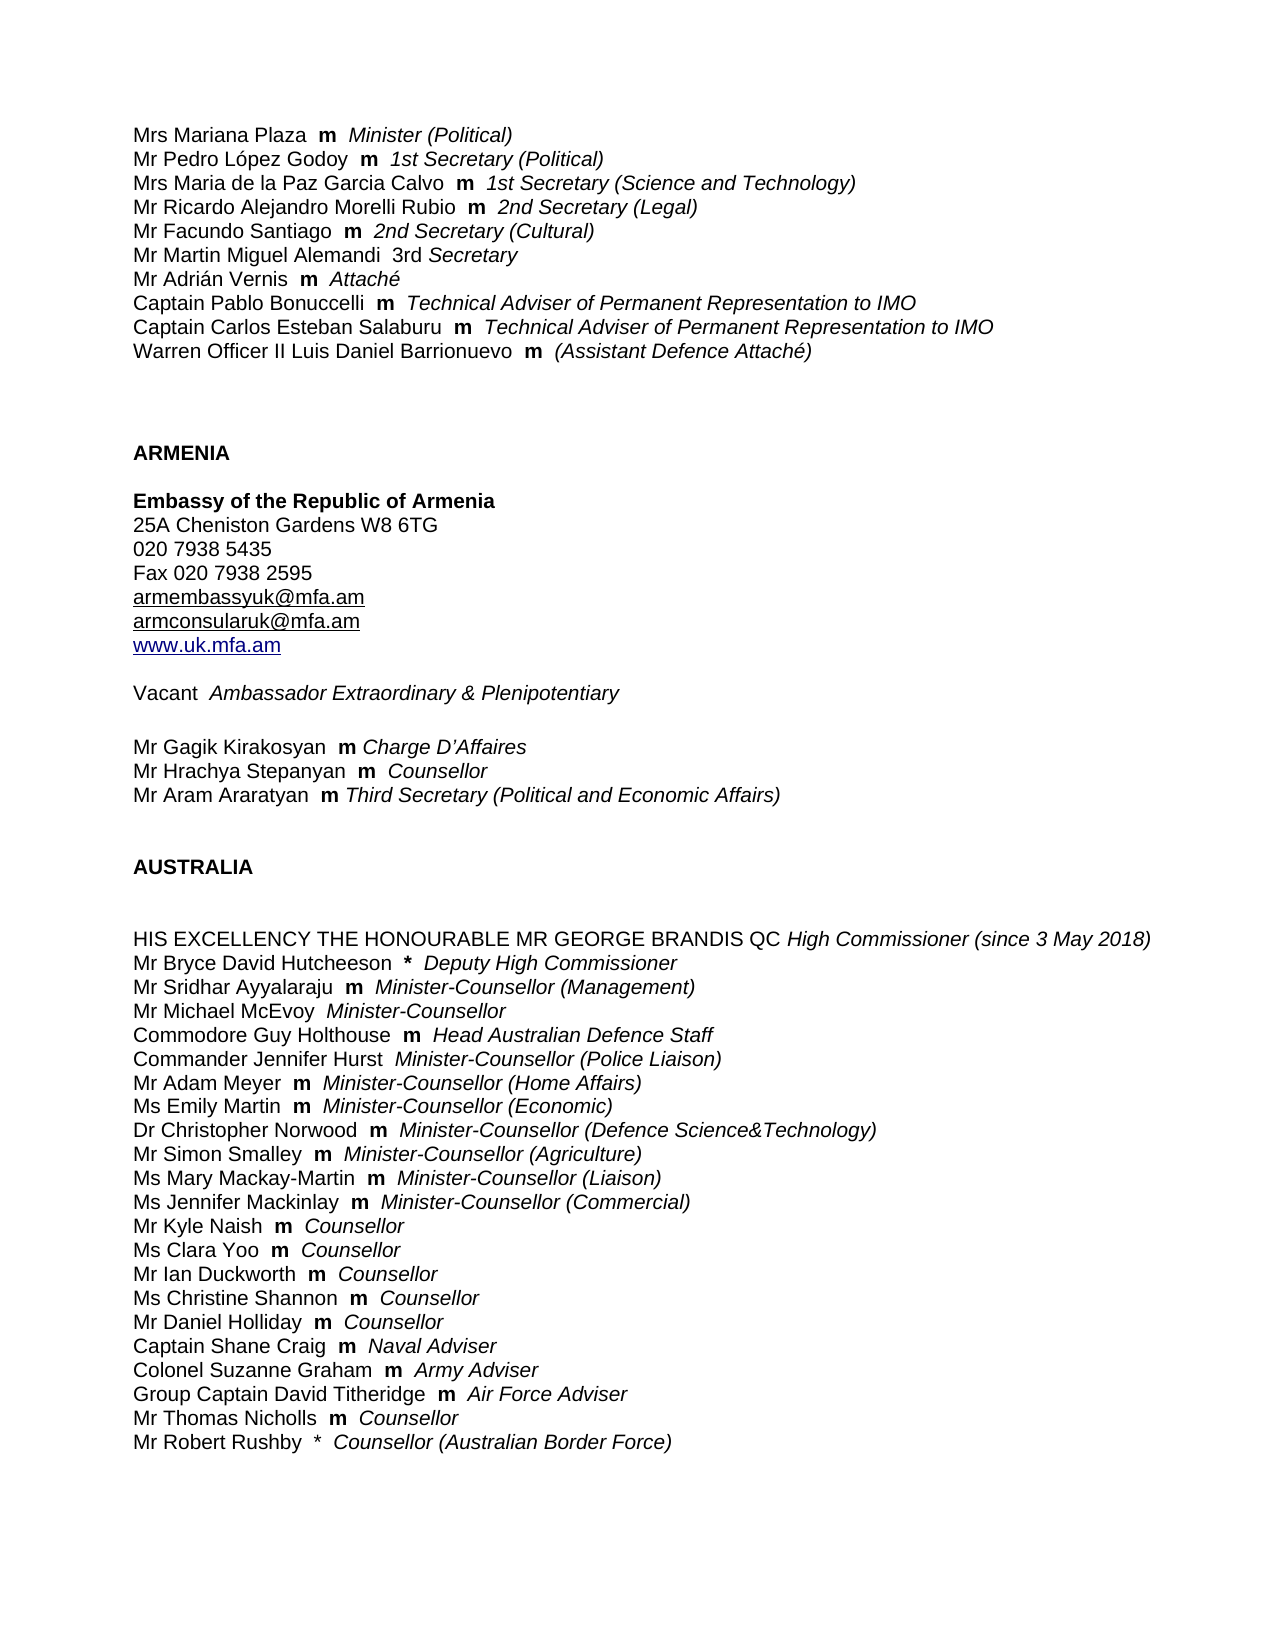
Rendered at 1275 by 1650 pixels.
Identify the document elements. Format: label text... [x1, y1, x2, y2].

text ARMENIA [133, 441, 1181, 465]
text Mr Ian Duckworth m Counsellor [133, 1262, 1181, 1286]
text Mr Daniel Holliday m Counsellor [133, 1310, 1181, 1334]
text Mr Thomas Nicholls m Counsellor [133, 1406, 1181, 1430]
text Mr Martin Miguel Alemandi 3rd Secretary [133, 243, 1181, 267]
text Mr Adam Meyer m Minister-Counsellor (Home Affairs) [133, 1070, 1181, 1094]
text armembassyuk@mfa.am [133, 585, 1181, 609]
text Ms Mary Mackay-Martin m Minister-Counsellor (Liaison) [133, 1166, 1181, 1190]
text 25A Cheniston Gardens W8 6TG [133, 513, 1181, 537]
text Mr Robert Rushby * Counsellor (Australian Border Force) [133, 1430, 1181, 1454]
text Embassy of the Republic of Armenia [133, 489, 1181, 513]
text Mrs Mariana Plaza m Minister (Political) [133, 123, 1181, 147]
text Mr Bryce David Hutcheeson * Deputy High Commissioner [133, 951, 1181, 974]
text Mr Michael McEvoy Minister-Counsellor [133, 998, 1181, 1022]
text Mr Aram Araratyan m Third Secretary (Political and Economic Affairs) [133, 783, 1181, 807]
text Captain Pablo Bonuccelli m Technical Adviser of Permanent Representation to IMO [133, 291, 1181, 314]
text AUSTRALIA [133, 855, 1181, 879]
text Commander Jennifer Hurst Minister-Counsellor (Police Liaison) [133, 1046, 1181, 1070]
text Mr Gagik Kirakosyan m Charge D’Affaires [133, 735, 1181, 759]
text Fax 020 7938 2595 [133, 561, 1181, 585]
text Vacant Ambassador Extraordinary & Plenipotentiary [133, 681, 1181, 704]
text Warren Officer II Luis Daniel Barrionuevo m (Assistant Defence Attaché) [133, 338, 1181, 362]
text 020 7938 5435 [133, 537, 1181, 561]
text Captain Shane Craig m Naval Adviser [133, 1334, 1181, 1358]
text Mr Facundo Santiago m 2nd Secretary (Cultural) [133, 219, 1181, 243]
text Mr Pedro López Godoy m 1st Secretary (Political) [133, 147, 1181, 171]
text Mr Ricardo Alejandro Morelli Rubio m 2nd Secretary (Legal) [133, 195, 1181, 219]
text Mr Hrachya Stepanyan m Counsellor [133, 759, 1181, 783]
text Mrs Maria de la Paz Garcia Calvo m 1st Secretary (Science and Technology) [133, 171, 1181, 195]
text Dr Christopher Norwood m Minister-Counsellor (Defence Science&Technology) [133, 1118, 1181, 1142]
text Ms Christine Shannon m Counsellor [133, 1286, 1181, 1310]
text Ms Emily Martin m Minister-Counsellor (Economic) [133, 1094, 1181, 1118]
text Mr Kyle Naish m Counsellor [133, 1214, 1181, 1238]
text Ms Jennifer Mackinlay m Minister-Counsellor (Commercial) [133, 1190, 1181, 1214]
text Group Captain David Titheridge m Air Force Adviser [133, 1382, 1181, 1406]
text Mr Adrián Vernis m Attaché [133, 267, 1181, 291]
text HIS EXCELLENCY THE HONOURABLE MR GEORGE BRANDIS QC High Commissioner (since 3 May 2018) [133, 927, 1181, 951]
text Mr Simon Smalley m Minister-Counsellor (Agriculture) [133, 1142, 1181, 1166]
text Mr Sridhar Ayyalaraju m Minister-Counsellor (Management) [133, 974, 1181, 998]
text armconsularuk@mfa.am [133, 609, 1181, 633]
text www.uk.mfa.am [133, 633, 1181, 657]
text Commodore Guy Holthouse m Head Australian Defence Staff [133, 1022, 1181, 1046]
text Colonel Suzanne Graham m Army Adviser [133, 1358, 1181, 1382]
text Ms Clara Yoo m Counsellor [133, 1238, 1181, 1262]
text Captain Carlos Esteban Salaburu m Technical Adviser of Permanent Representation to IMO [133, 314, 1181, 338]
